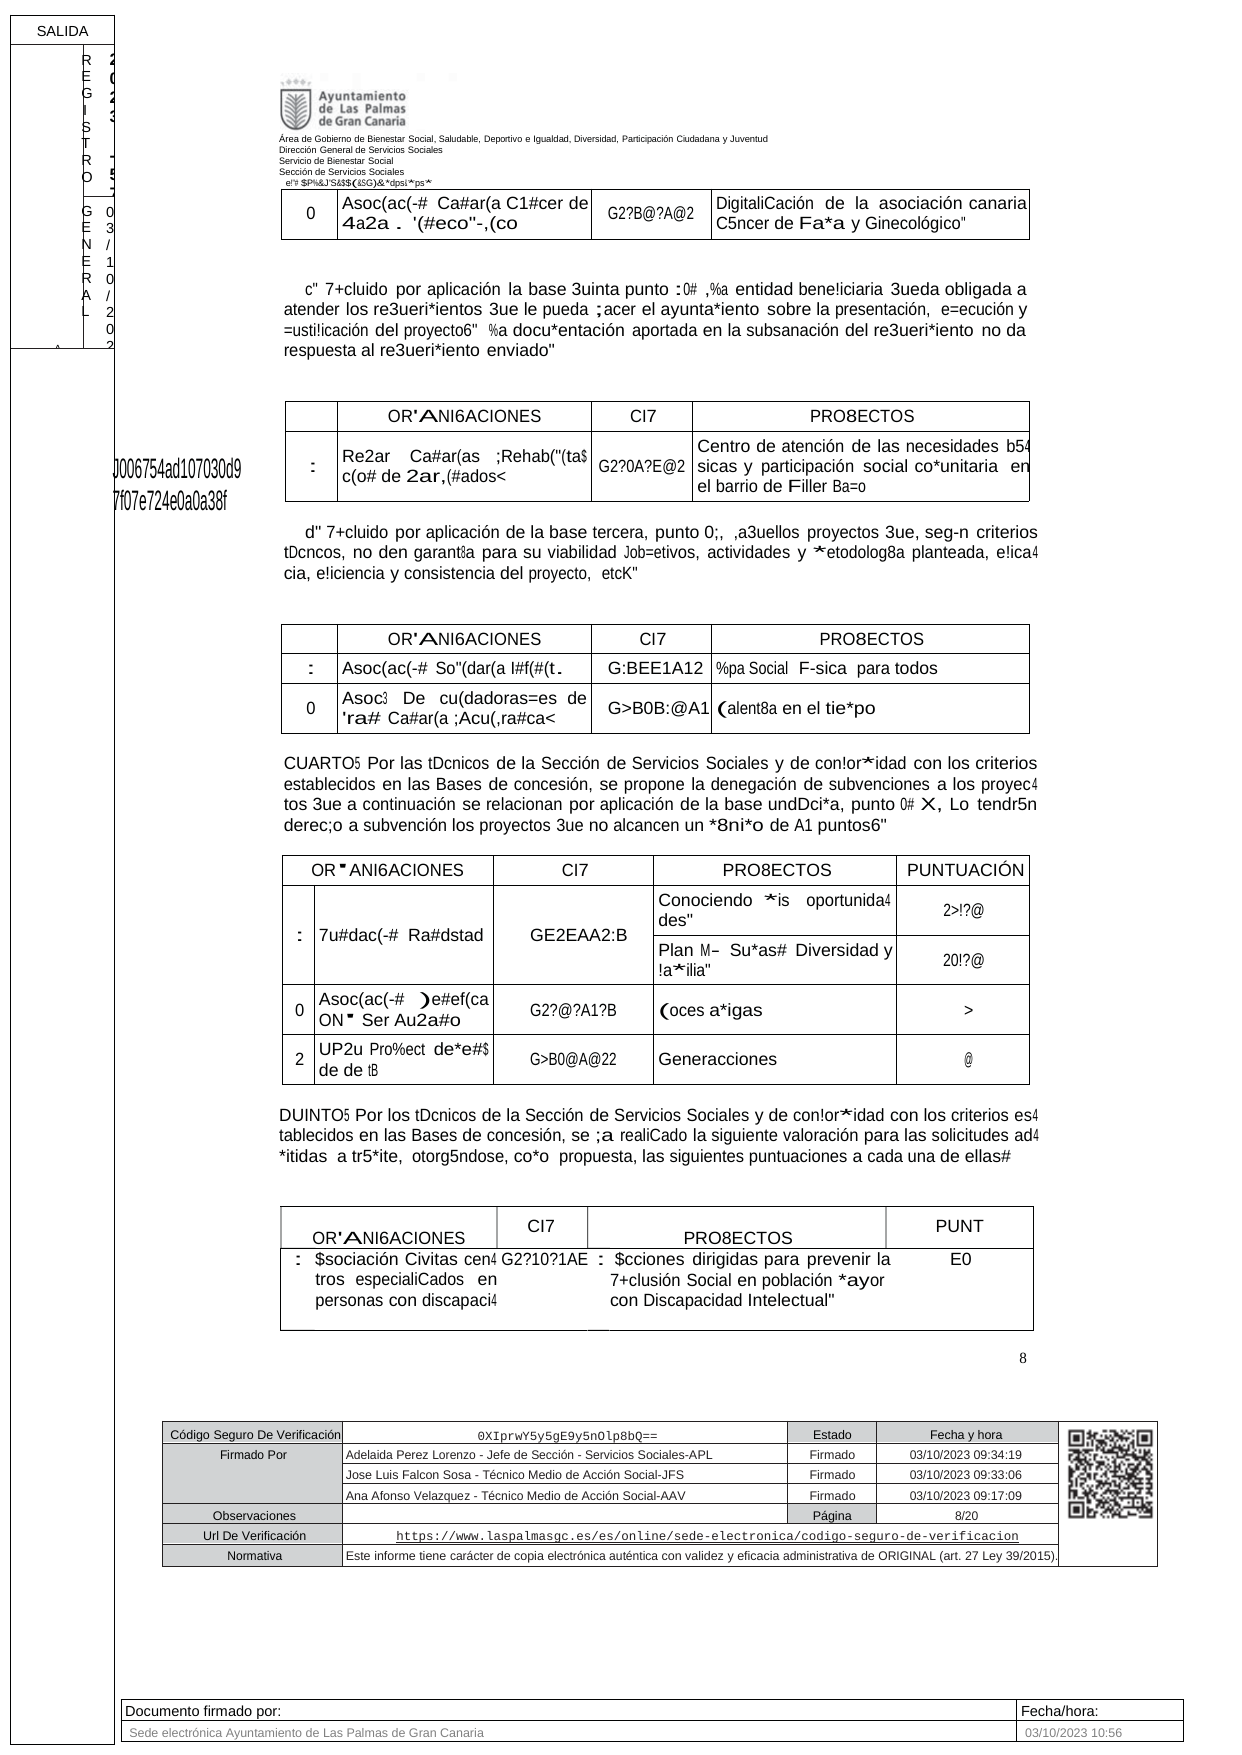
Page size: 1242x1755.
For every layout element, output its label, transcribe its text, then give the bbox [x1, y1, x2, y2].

text *itidas a tr5*ite, otorg5ndose, co*o propuesta, las siguientes puntuaciones a cada una de ellas# [279, 1146, 1198, 1166]
text tros especialiCados en personas con discapaci4 [315, 1269, 502, 1310]
table_header SALIDA [11, 16, 114, 44]
table_cell Este informe tiene carácter de copia electrónica auténtica con validez y eficacia administrativa de ORIGINAL (art. 27 Ley 39/2015). [343, 1545, 1058, 1566]
table_cell Ana Afonso Velazquez - Técnico Medio de Acción Social-AAV [343, 1484, 787, 1503]
table_cell G>B0B:@A1 [592, 684, 711, 732]
table_cell Firmado [788, 1484, 876, 1503]
table_cell G2?@?A1?B [494, 985, 653, 1034]
text c" 7+cluido por aplicación la base 3uinta punto :0# ,%a entidad bene!iciaria 3ueda obligada a atender los re3ueri*ientos 3ue le pueda ;acer el ayunta*iento sobre la presentación, e=ecución y [283, 279, 1033, 319]
table_header CI7 [494, 856, 653, 885]
table_cell https://www.laspalmasgc.es/es/online/sede-electronica/codigo-seguro-de-verificacion [343, 1524, 1058, 1543]
table_header Estado [788, 1422, 876, 1442]
table_header 0XIprwY5y5gE9y5nOlp8bQ== [343, 1422, 787, 1442]
table_cell : [286, 432, 337, 501]
table_cell Asoc(ac(-# )e#ef(ca ON' Ser Au2a#o [315, 985, 493, 1034]
table_cell Firmado [788, 1444, 876, 1463]
table_cell 2>!?@ [897, 886, 1029, 934]
table_cell Sede electrónica Ayuntamiento de Las Palmas de Gran Canaria [122, 1721, 1016, 1741]
text [1034, 1217, 1198, 1247]
table_cell Firmado Por [163, 1444, 342, 1503]
table_cell Asoc3 De cu(dadoras=es de 'ra# Ca#ar(a ;Acu(,ra#ca< [338, 684, 591, 732]
table_cell 20!?@ [897, 936, 1029, 984]
table_header OR'ANI6ACIONES [338, 625, 591, 653]
table_cell Centro de atención de las necesidades b54 sicas y participación social co*unitaria en el barrio de Filler Ba=o [693, 432, 1029, 501]
text Sección de Servicios Sociales [279, 167, 1198, 178]
table_cell 7u#dac(-# Ra#dstad [315, 886, 493, 984]
table_header [286, 402, 337, 431]
table_header CI7 [592, 402, 692, 431]
table_header Documento firmado por: [122, 1700, 1016, 1720]
text DUINTO5 Por los tDcnicos de la Sección de Servicios Sociales y de con!or*idad con los criterios es4 tablecidos en las Bases de concesión, se ;a realiCado la siguiente valoración para las solicitudes ad4 [279, 1105, 1042, 1146]
text CI7 [498, 1217, 587, 1247]
table_cell %pa Social F-sica para todos [712, 654, 1029, 683]
text OR'ANI6ACIONES [312, 1217, 496, 1247]
table_cell Plan M- Su*as# Diversidad y !a*ilia" [654, 936, 896, 984]
table_cell UP2u Pro%ect de*e#$ de de tB [315, 1035, 493, 1084]
table_cell 2023 - 57792 [84, 45, 114, 196]
text 7+clusión Social en población *ayor con Discapacidad Intelectual" [610, 1269, 892, 1310]
text : $sociación Civitas cen4 G2?10?1AE : $cciones dirigidas para prevenir la E0 [293, 1249, 1033, 1269]
table_cell @ [897, 1035, 1029, 1084]
text Servicio de Bienestar Social [279, 156, 1198, 166]
table_header OR'ANI6ACIONES [338, 402, 591, 431]
table_header PRO8ECTOS [712, 625, 1029, 653]
table_cell 8/20 [877, 1504, 1058, 1523]
table_cell 03/10/2023 09:34:19 [877, 1444, 1058, 1463]
text Área de Gobierno de Bienestar Social, Saludable, Deportivo e Igualdad, Diversidad, Participación Ciudadana y Juventud [457, 133, 1198, 144]
table_cell G>B0@A@22 [494, 1035, 653, 1084]
table_cell 2 [283, 1035, 314, 1084]
table_cell Jose Luis Falcon Sosa - Técnico Medio de Acción Social-JFS [343, 1464, 787, 1483]
text Dirección General de Servicios Sociales [457, 144, 1198, 155]
table_header OR'ANI6ACIONES [283, 856, 493, 885]
table_header PRO8ECTOS [654, 856, 896, 885]
table_cell Asoc(ac(-# So"(dar(a I#f(#(t. [338, 654, 591, 683]
table_cell (oces a*igas [654, 985, 896, 1034]
table_cell : [283, 886, 314, 984]
table_header CI7 [592, 625, 711, 653]
table_header Código Seguro De Verificación [163, 1422, 342, 1442]
table_cell 0 [282, 684, 337, 732]
table_cell Re2ar Ca#ar(as ;Rehab("(ta$ c(o# de 2ar,(#ados< [338, 432, 591, 501]
table_header 0 [282, 190, 337, 238]
table_cell (alent8a en el tie*po [712, 684, 1029, 732]
table_cell Normativa [163, 1545, 342, 1566]
table_header [282, 625, 337, 653]
text PUNT [887, 1217, 1033, 1247]
table_cell COPIA AUTÉNTICA que puede ser comprobada mediante el Código Seguro de Verificación en http://sedeelectronica.laspalmasgc.es/valDoc/index.jsp J006754ad107030d97f07e724e0a0a38f [11, 349, 114, 1744]
table_cell G2?0A?E@2 [592, 432, 692, 501]
table_header DigitaliCación de la asociación canaria C5ncer de Fa*a y Ginecológico" [712, 190, 1029, 238]
table_header Fecha/hora: [1017, 1700, 1183, 1720]
table_header Asoc(ac(-# Ca#ar(a C1#cer de 4a2a . '(#eco"-,(co [338, 190, 591, 238]
table_header Fecha y hora [877, 1422, 1058, 1442]
table_cell Conociendo *is oportunida4 des" [654, 886, 896, 934]
table_cell 03/10/2023 09:33:06 [877, 1464, 1058, 1483]
table_cell > [897, 985, 1029, 1034]
text PRO8ECTOS [589, 1217, 885, 1247]
table_cell 0 [283, 985, 314, 1034]
table_header [1059, 1422, 1157, 1566]
text CUARTO5 Por las tDcnicos de la Sección de Servicios Sociales y de con!or*idad con los criterios establecidos en las Bases de concesión, se propone la denegación de subvenciones a los proyec4 tos 3ue a continuación se relacionan por aplicación de la base undDci*a, punto 0# X, Lo tendr5n derec;o a subvención los proyectos 3ue no alcancen un *8ni*o de A1 puntos6" [283, 753, 1038, 835]
table_cell : [282, 654, 337, 683]
table_header G2?B@?A@2 [592, 190, 711, 238]
table_cell GE2EAA2:B [494, 886, 653, 984]
table_cell Adelaida Perez Lorenzo - Jefe de Sección - Servicios Sociales-APL [343, 1444, 787, 1463]
table_cell 03/10/2023 10:56 [1017, 1721, 1183, 1741]
text e!"# $P%&J'S&$$(&SG)&*dps&*ps* [286, 178, 1198, 188]
text [0, 1348, 10, 1366]
table_cell G:BEE1A12 [592, 654, 711, 683]
table_header PUNTUACIÓN [897, 856, 1029, 885]
table_cell REGISTRO GENERAL Ayuntamiento de Las Palmas de Gran Canaria [11, 45, 83, 348]
table_cell 03/10/2023 10:56 [84, 197, 114, 348]
table_cell Generacciones [654, 1035, 896, 1084]
table_cell Url De Verificación [163, 1524, 342, 1543]
text d" 7+cluido por aplicación de la base tercera, punto 0;, ,a3uellos proyectos 3ue, seg-n criterios tDcncos, no den garant8a para su viabilidad Job=etivos, actividades y *etodolog8a planteada, e!ica4 cia, e!iciencia y consistencia del proyecto, etcK" [283, 522, 1038, 583]
table_cell Observaciones [163, 1504, 342, 1523]
text =usti!icación del proyecto6" %a docu*entación aportada en la subsanación del re3ueri*iento no da respuesta al re3ueri*iento enviado" [283, 320, 1033, 361]
text [1034, 1249, 1198, 1269]
table_cell 03/10/2023 09:17:09 [877, 1484, 1058, 1503]
table_cell Página [788, 1504, 876, 1523]
table_cell [343, 1504, 787, 1523]
table_cell Firmado [788, 1464, 876, 1483]
table_header PRO8ECTOS [693, 402, 1029, 431]
text 8 [115, 1348, 1027, 1366]
